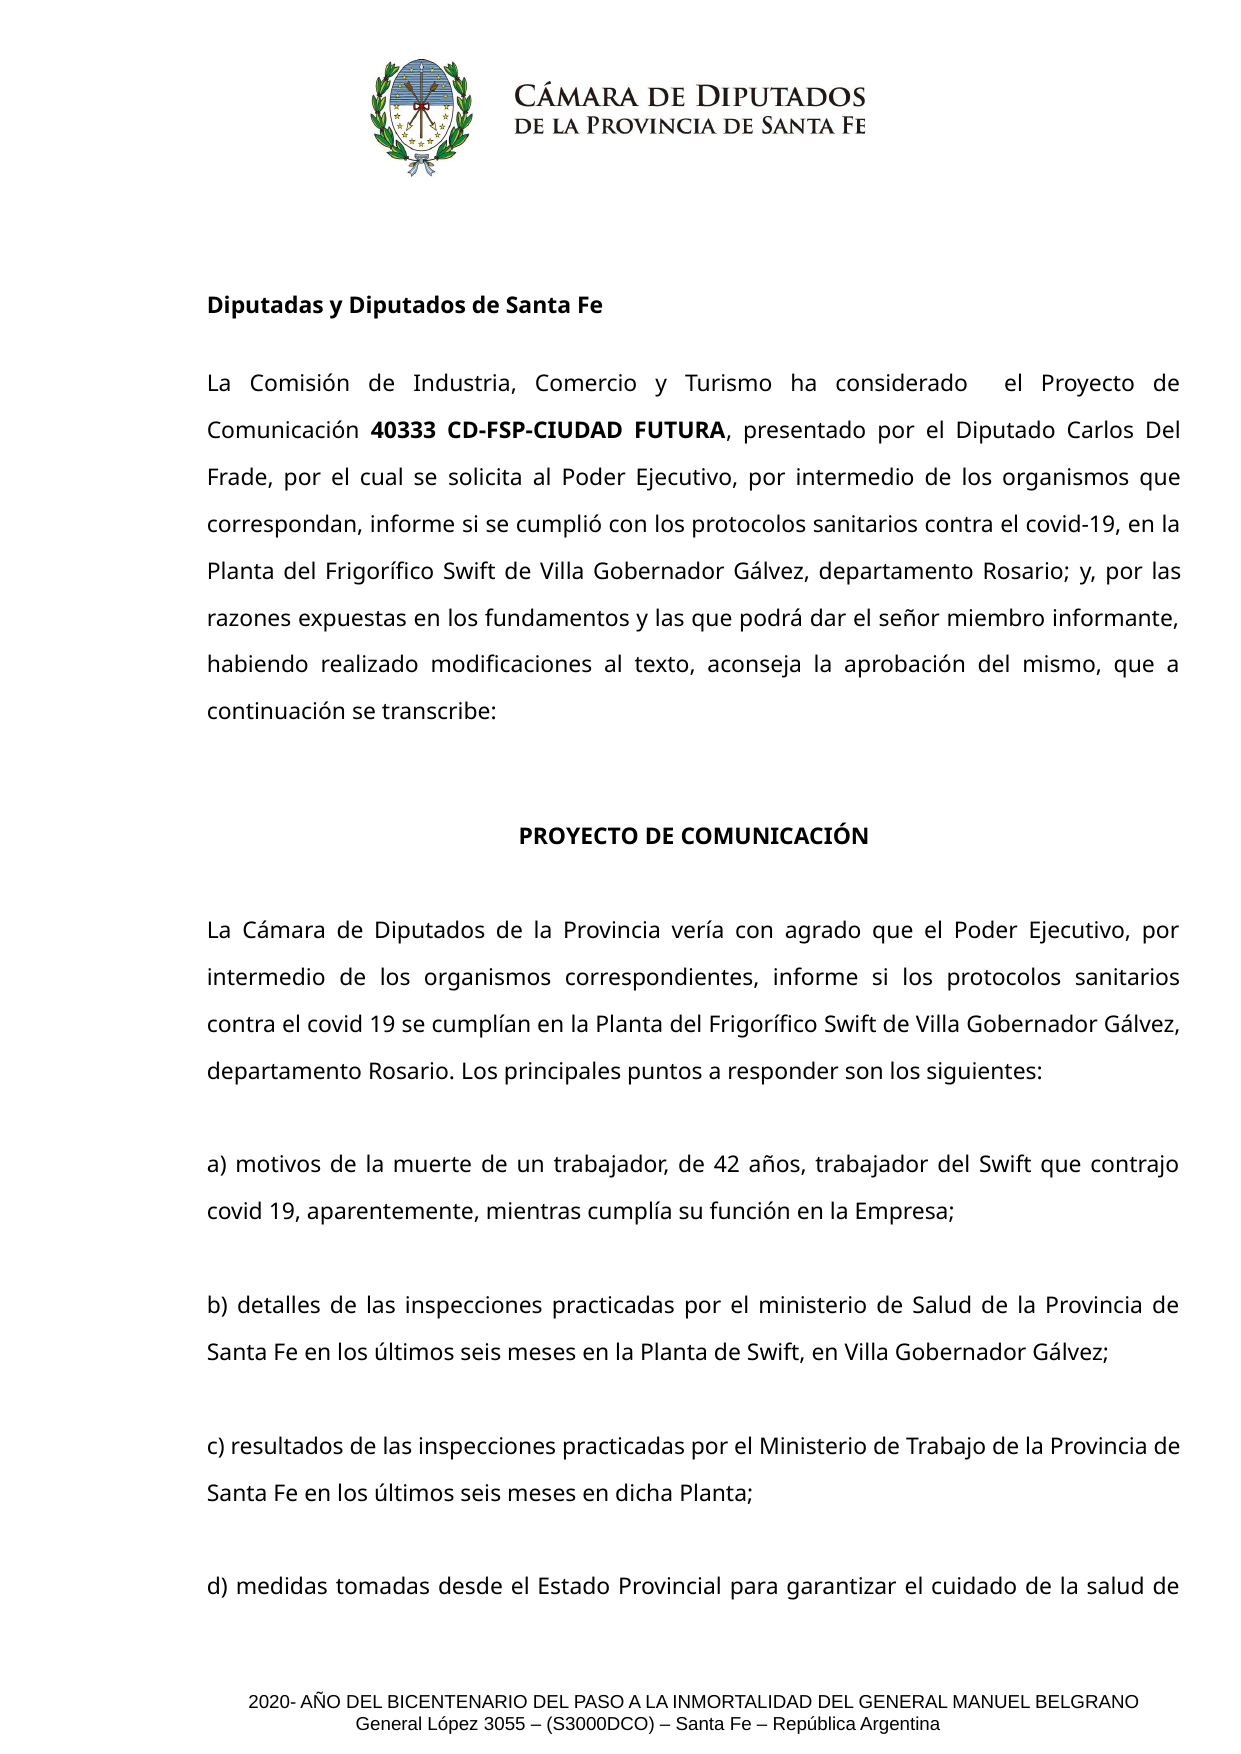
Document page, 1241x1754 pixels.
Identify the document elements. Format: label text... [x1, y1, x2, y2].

text La Cámara de Diputados de la Provincia vería con agrado que el Poder Ejecutivo, por intermedio de los organismos correspondientes, informe si los protocolos sanitarios contra el covid 19 se cumplían en la Planta del Frigorífico Swift de Villa Gobernador Gálvez, departamento Rosario. Los principales puntos a responder son los siguientes: [207, 914, 1181, 1086]
text a) motivos de la muerte de un trabajador, de 42 años, trabajador del Swift que contrajo covid 19, aparentemente, mientras cumplía su función en la Empresa; [207, 1148, 1181, 1227]
text c) resultados de las inspecciones practicadas por el Ministerio de Trabajo de la Provincia de Santa Fe en los últimos seis meses en dicha Planta; [207, 1430, 1181, 1508]
text PROYECTO DE COMUNICACIÓN [207, 820, 1181, 852]
text b) detalles de las inspecciones practicadas por el ministerio de Salud de la Provincia de Santa Fe en los últimos seis meses en la Planta de Swift, en Villa Gobernador Gálvez; [207, 1289, 1181, 1367]
picture [370, 59, 866, 181]
text d) medidas tomadas desde el Estado Provincial para garantizar el cuidado de la salud de [207, 1570, 1181, 1602]
text La Comisión de Industria, Comercio y Turismo ha considerado el Proyecto de Comunicación 40333 CD-FSP-CIUDAD FUTURA, presentado por el Diputado Carlos Del Frade, por el cual se solicita al Poder Ejecutivo, por intermedio de los organismos que correspondan, informe si se cumplió con los protocolos sanitarios contra el covid-19, en la Planta del Frigorífico Swift de Villa Gobernador Gálvez, departamento Rosario; y, por las razones expuestas en los fundamentos y las que podrá dar el señor miembro informante, habiendo realizado modificaciones al texto, aconseja la aprobación del mismo, que a continuación se transcribe: [207, 367, 1181, 727]
text Diputadas y Diputados de Santa Fe [207, 289, 1181, 320]
